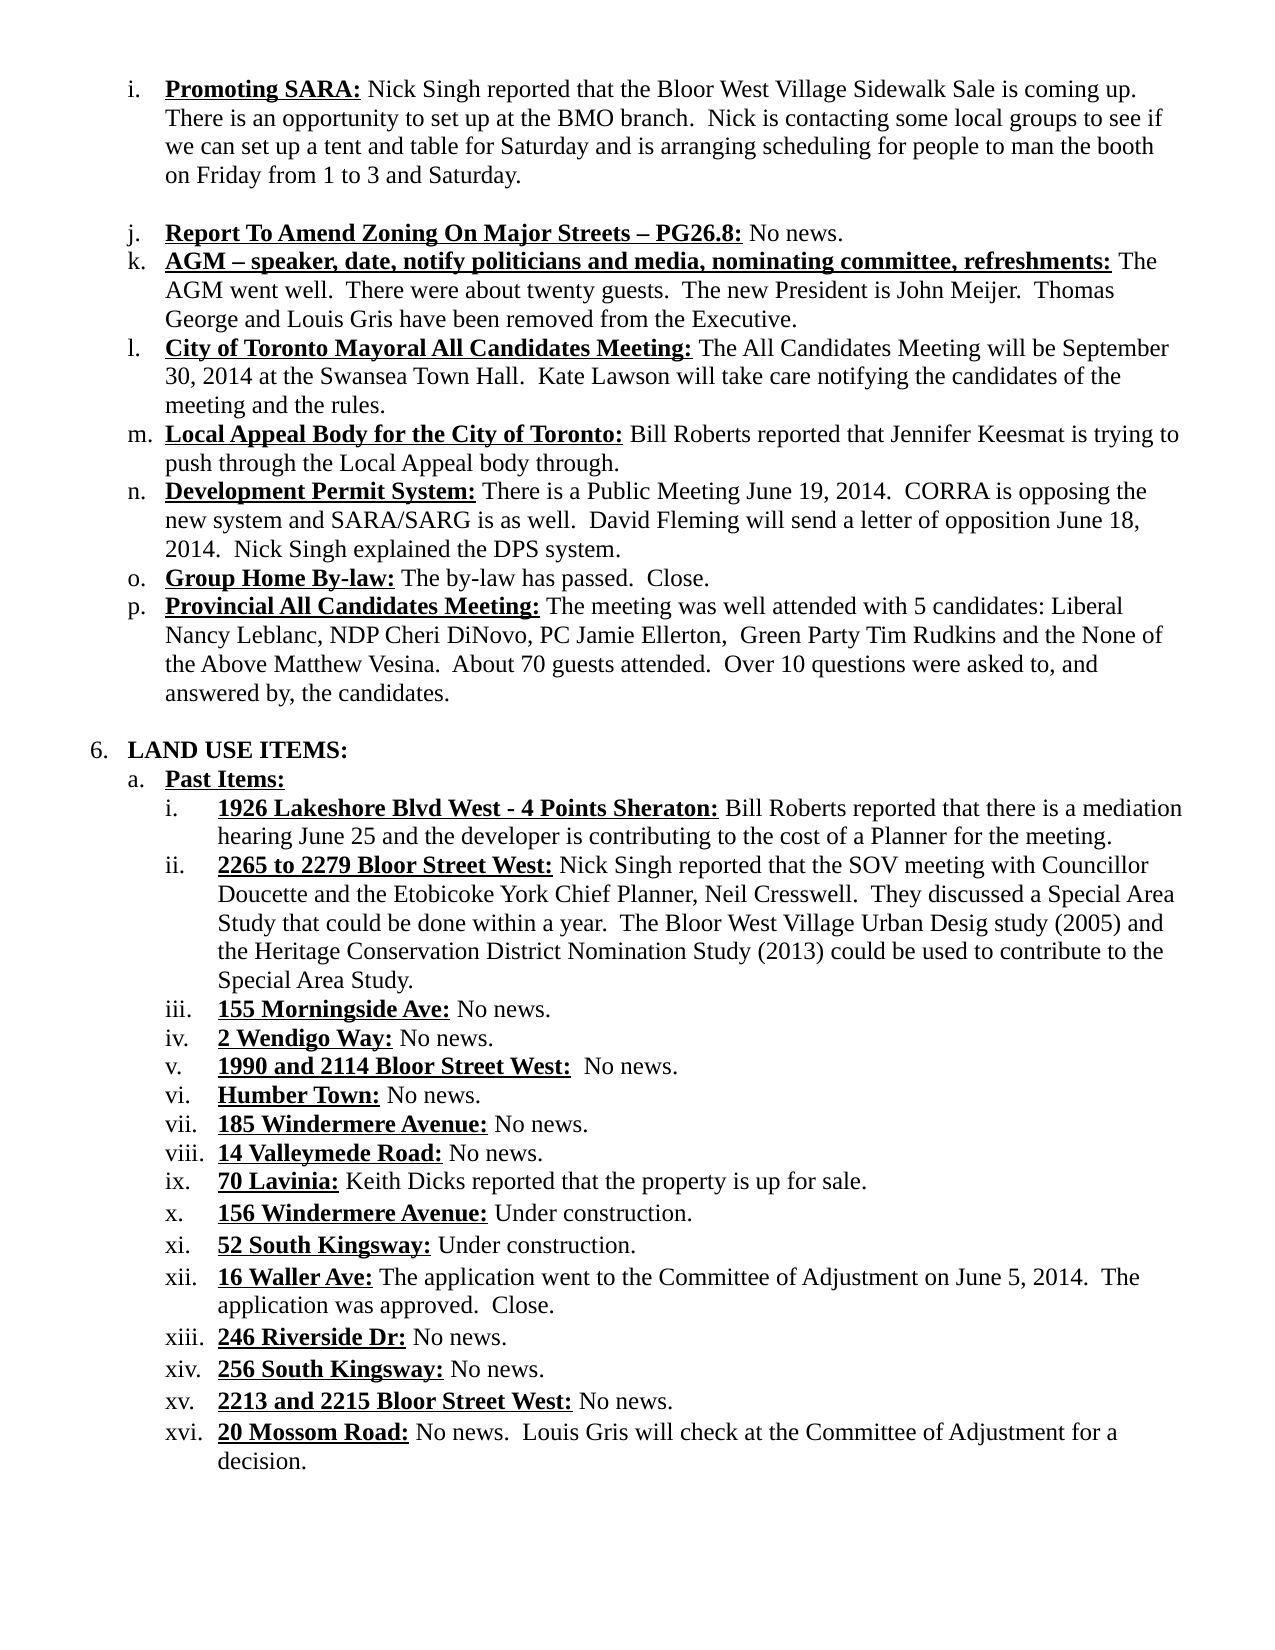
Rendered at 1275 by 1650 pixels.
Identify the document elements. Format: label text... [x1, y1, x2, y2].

list 256 South Kingsway: No news. [165, 1354, 1185, 1383]
list 1926 Lakeshore Blvd West - 4 Points Sheraton: Bill Roberts reported that there is a mediation hearing June 25 and the developer is contributing to the cost of a Planner for the meeting. [165, 793, 1185, 850]
list 2265 to 2279 Bloor Street West: Nick Singh reported that the SOV meeting with Councillor Doucette and the Etobicoke York Chief Planner, Neil Cresswell. They discussed a Special Area Study that could be done within a year. The Bloor West Village Urban Desig study (2005) and the Heritage Conservation District Nomination Study (2013) could be used to contribute to the Special Area Study. [165, 850, 1185, 994]
list LAND USE ITEMS: [90, 735, 1185, 764]
list 185 Windermere Avenue: No news. [165, 1109, 1185, 1138]
list Promoting SARA: Nick Singh reported that the Bloor West Village Sidewalk Sale is coming up. There is an opportunity to set up at the BMO branch. Nick is contacting some local groups to see if we can set up a tent and table for Saturday and is arranging scheduling for people to man the booth on Friday from 1 to 3 and Saturday. [127, 74, 1185, 189]
list Humber Town: No news. [165, 1080, 1185, 1109]
list 16 Waller Ave: The application went to the Committee of Adjustment on June 5, 2014. The application was approved. Close. [165, 1262, 1185, 1319]
list 1990 and 2114 Bloor Street West: No news. [165, 1051, 1185, 1080]
list Group Home By-law: The by-law has passed. Close. [127, 563, 1185, 591]
list Development Permit System: There is a Public Meeting June 19, 2014. CORRA is opposing the new system and SARA/SARG is as well. David Fleming will send a letter of opposition June 18, 2014. Nick Singh explained the DPS system. [127, 476, 1185, 563]
list 14 Valleymede Road: No news. [165, 1138, 1185, 1166]
list Provincial All Candidates Meeting: The meeting was well attended with 5 candidates: Liberal Nancy Leblanc, NDP Cheri DiNovo, PC Jamie Ellerton, Green Party Tim Rudkins and the None of the Above Matthew Vesina. About 70 guests attended. Over 10 questions were asked to, and answered by, the candidates. [127, 591, 1185, 706]
list 52 South Kingsway: Under construction. [165, 1230, 1185, 1259]
list Report To Amend Zoning On Major Streets – PG26.8: No news. [127, 218, 1185, 246]
list 156 Windermere Avenue: Under construction. [165, 1198, 1185, 1227]
list 246 Riverside Dr: No news. [165, 1322, 1185, 1351]
list 2 Wendigo Way: No news. [165, 1023, 1185, 1051]
list 2213 and 2215 Bloor Street West: No news. [165, 1386, 1185, 1414]
list 70 Lavinia: Keith Dicks reported that the property is up for sale. [165, 1166, 1185, 1195]
list Local Appeal Body for the City of Toronto: Bill Roberts reported that Jennifer Keesmat is trying to push through the Local Appeal body through. [127, 419, 1185, 476]
list Past Items: [127, 764, 1185, 793]
list 155 Morningside Ave: No news. [165, 994, 1185, 1023]
list 20 Mossom Road: No news. Louis Gris will check at the Committee of Adjustment for a decision. [165, 1417, 1185, 1475]
list City of Toronto Mayoral All Candidates Meeting: The All Candidates Meeting will be September 30, 2014 at the Swansea Town Hall. Kate Lawson will take care notifying the candidates of the meeting and the rules. [127, 333, 1185, 419]
list AGM – speaker, date, notify politicians and media, nominating committee, refreshments: The AGM went well. There were about twenty guests. The new President is John Meijer. Thomas George and Louis Gris have been removed from the Executive. [127, 246, 1185, 333]
